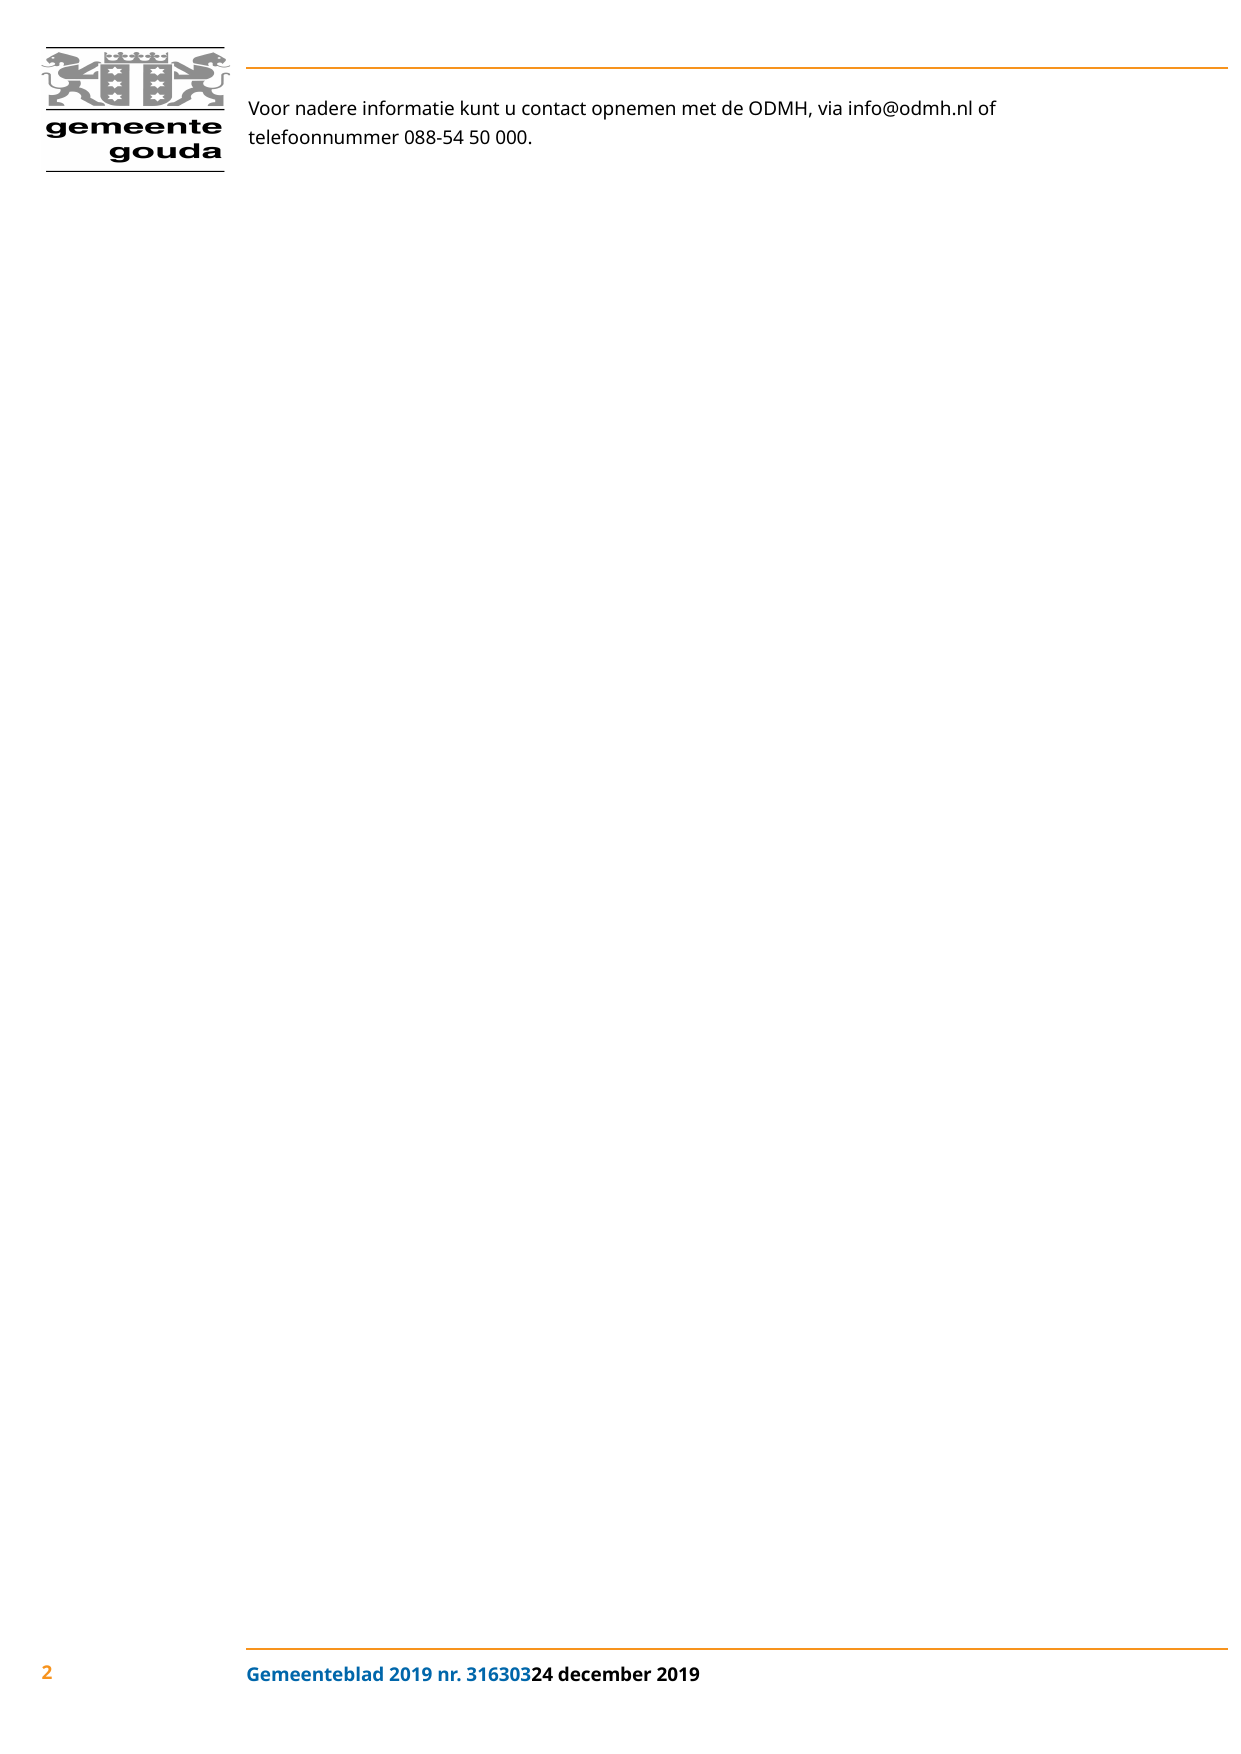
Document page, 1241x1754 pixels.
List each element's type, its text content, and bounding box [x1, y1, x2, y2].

picture [41, 47, 231, 172]
text Voor nadere informatie kunt u contact opnemen met de ODMH, via info@odmh.nl of telefoonnummer 088-54 50 000. [248, 95, 1152, 150]
